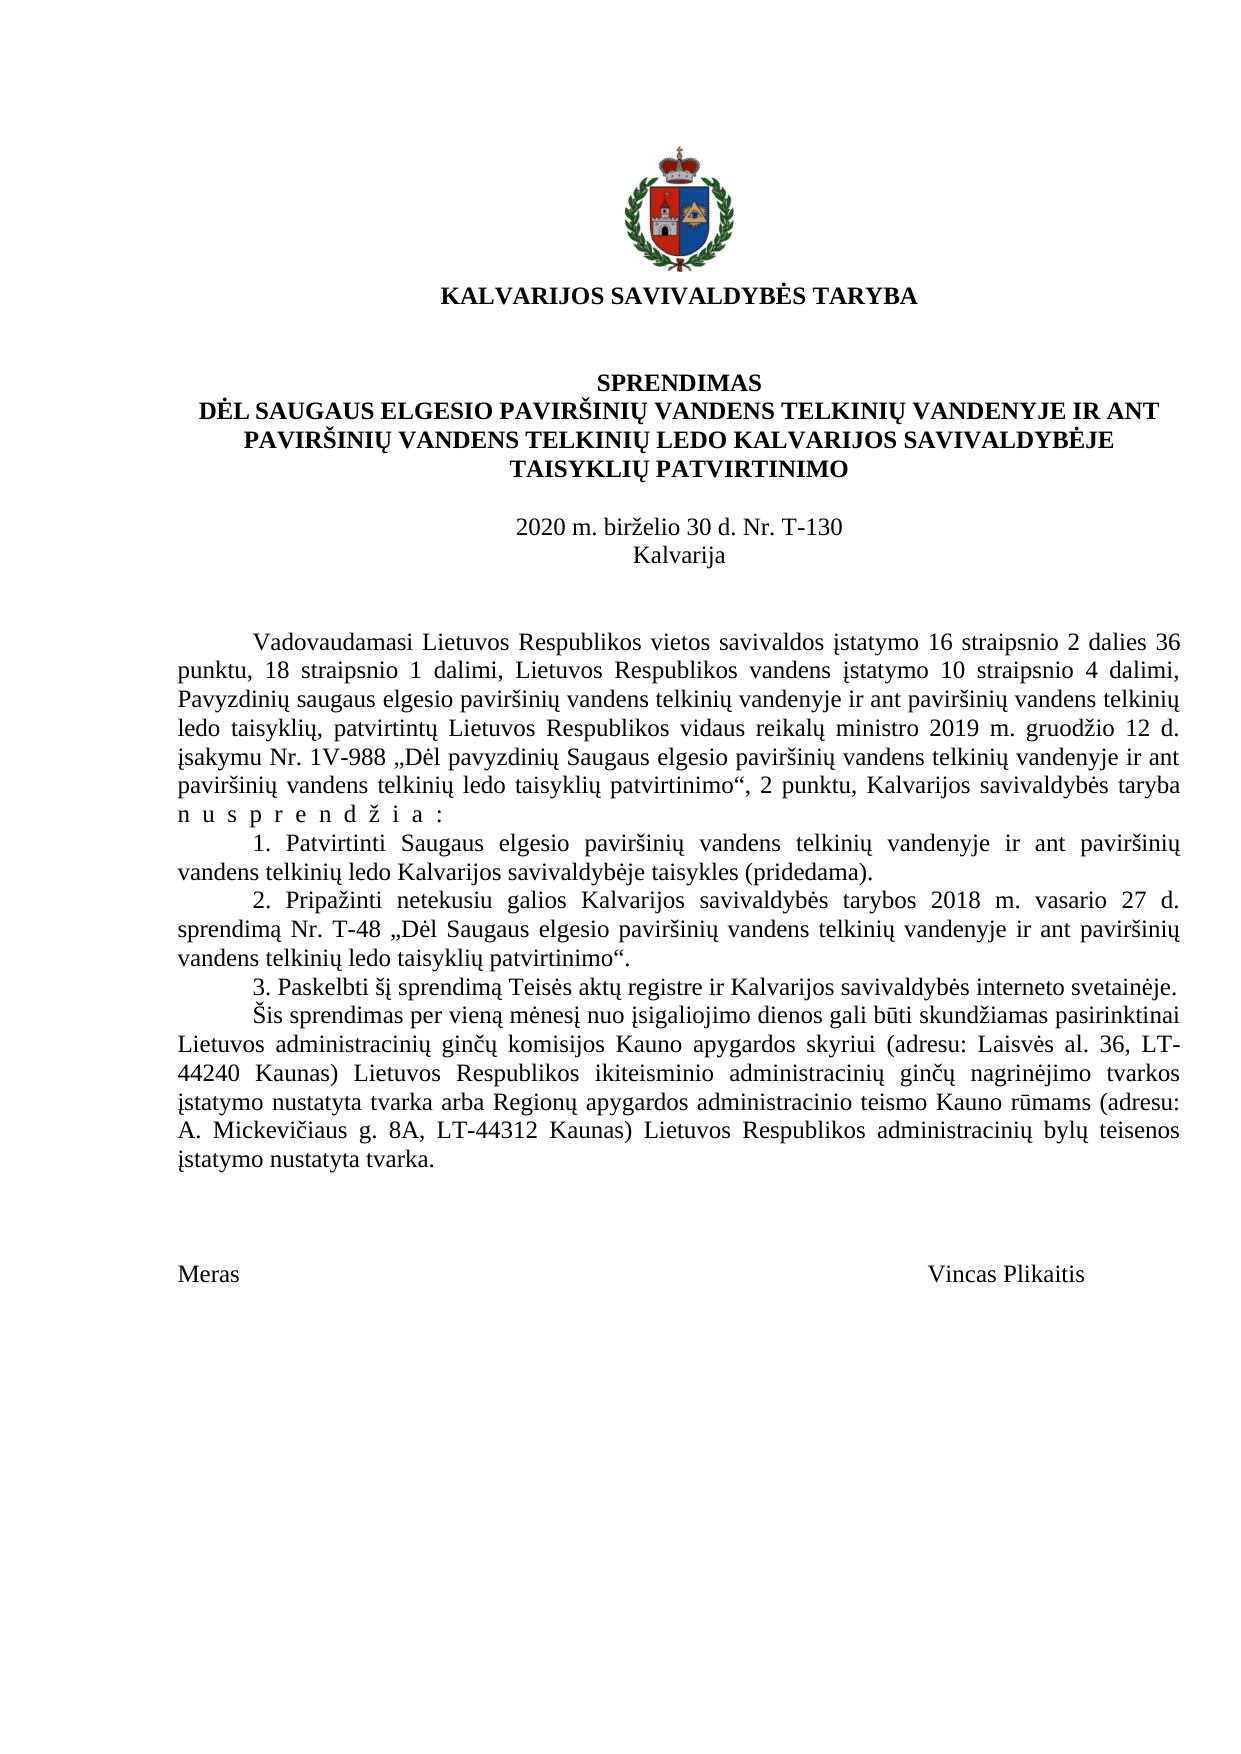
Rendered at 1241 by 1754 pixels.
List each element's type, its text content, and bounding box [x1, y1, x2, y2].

text SPRENDIMAS [177, 368, 1181, 396]
text Šis sprendimas per vieną mėnesį nuo įsigaliojimo dienos gali būti skundžiamas pasirinktinai Lietuvos administracinių ginčų komisijos Kauno apygardos skyriui (adresu: Laisvės al. 36, LT-44240 Kaunas) Lietuvos Respublikos ikiteisminio administracinių ginčų nagrinėjimo tvarkos įstatymo nustatyta tvarka arba Regionų apygardos administracinio teismo Kauno rūmams (adresu: A. Mickevičiaus g. 8A, LT-44312 Kaunas) Lietuvos Respublikos administracinių bylų teisenos įstatymo nustatyta tvarka. [177, 1001, 1181, 1173]
text Meras Vincas Plikaitis [177, 1259, 1181, 1288]
text 3. Paskelbti šį sprendimą Teisės aktų registre ir Kalvarijos savivaldybės interneto svetainėje. [177, 972, 1181, 1001]
text 1. Patvirtinti Saugaus elgesio paviršinių vandens telkinių vandenyje ir ant paviršinių vandens telkinių ledo Kalvarijos savivaldybėje taisykles (pridedama). [177, 828, 1181, 886]
text 2020 m. birželio 30 d. Nr. T-130 [177, 512, 1181, 541]
text 2. Pripažinti netekusiu galios Kalvarijos savivaldybės tarybos 2018 m. vasario 27 d. sprendimą Nr. T-48 „Dėl Saugaus elgesio paviršinių vandens telkinių vandenyje ir ant paviršinių vandens telkinių ledo taisyklių patvirtinimo“. [177, 886, 1181, 972]
text KALVARIJOS SAVIVALDYBĖS TARYBA [177, 281, 1181, 310]
text DĖL Saugaus elgesio paviršinių vandens telkinių vandenyje ir ant paviršinių vandens telkinių ledo Kalvarijos savivaldybėje taisyklių patvirtinimo [177, 396, 1181, 483]
text Kalvarija [177, 541, 1181, 569]
text Vadovaudamasi Lietuvos Respublikos vietos savivaldos įstatymo 16 straipsnio 2 dalies 36 punktu, 18 straipsnio 1 dalimi, Lietuvos Respublikos vandens įstatymo 10 straipsnio 4 dalimi, Pavyzdinių saugaus elgesio paviršinių vandens telkinių vandenyje ir ant paviršinių vandens telkinių ledo taisyklių, patvirtintų Lietuvos Respublikos vidaus reikalų ministro 2019 m. gruodžio 12 d. įsakymu Nr. 1V-988 „Dėl pavyzdinių Saugaus elgesio paviršinių vandens telkinių vandenyje ir ant paviršinių vandens telkinių ledo taisyklių patvirtinimo“, 2 punktu, Kalvarijos savivaldybės taryba nusprendžia: [177, 627, 1181, 828]
